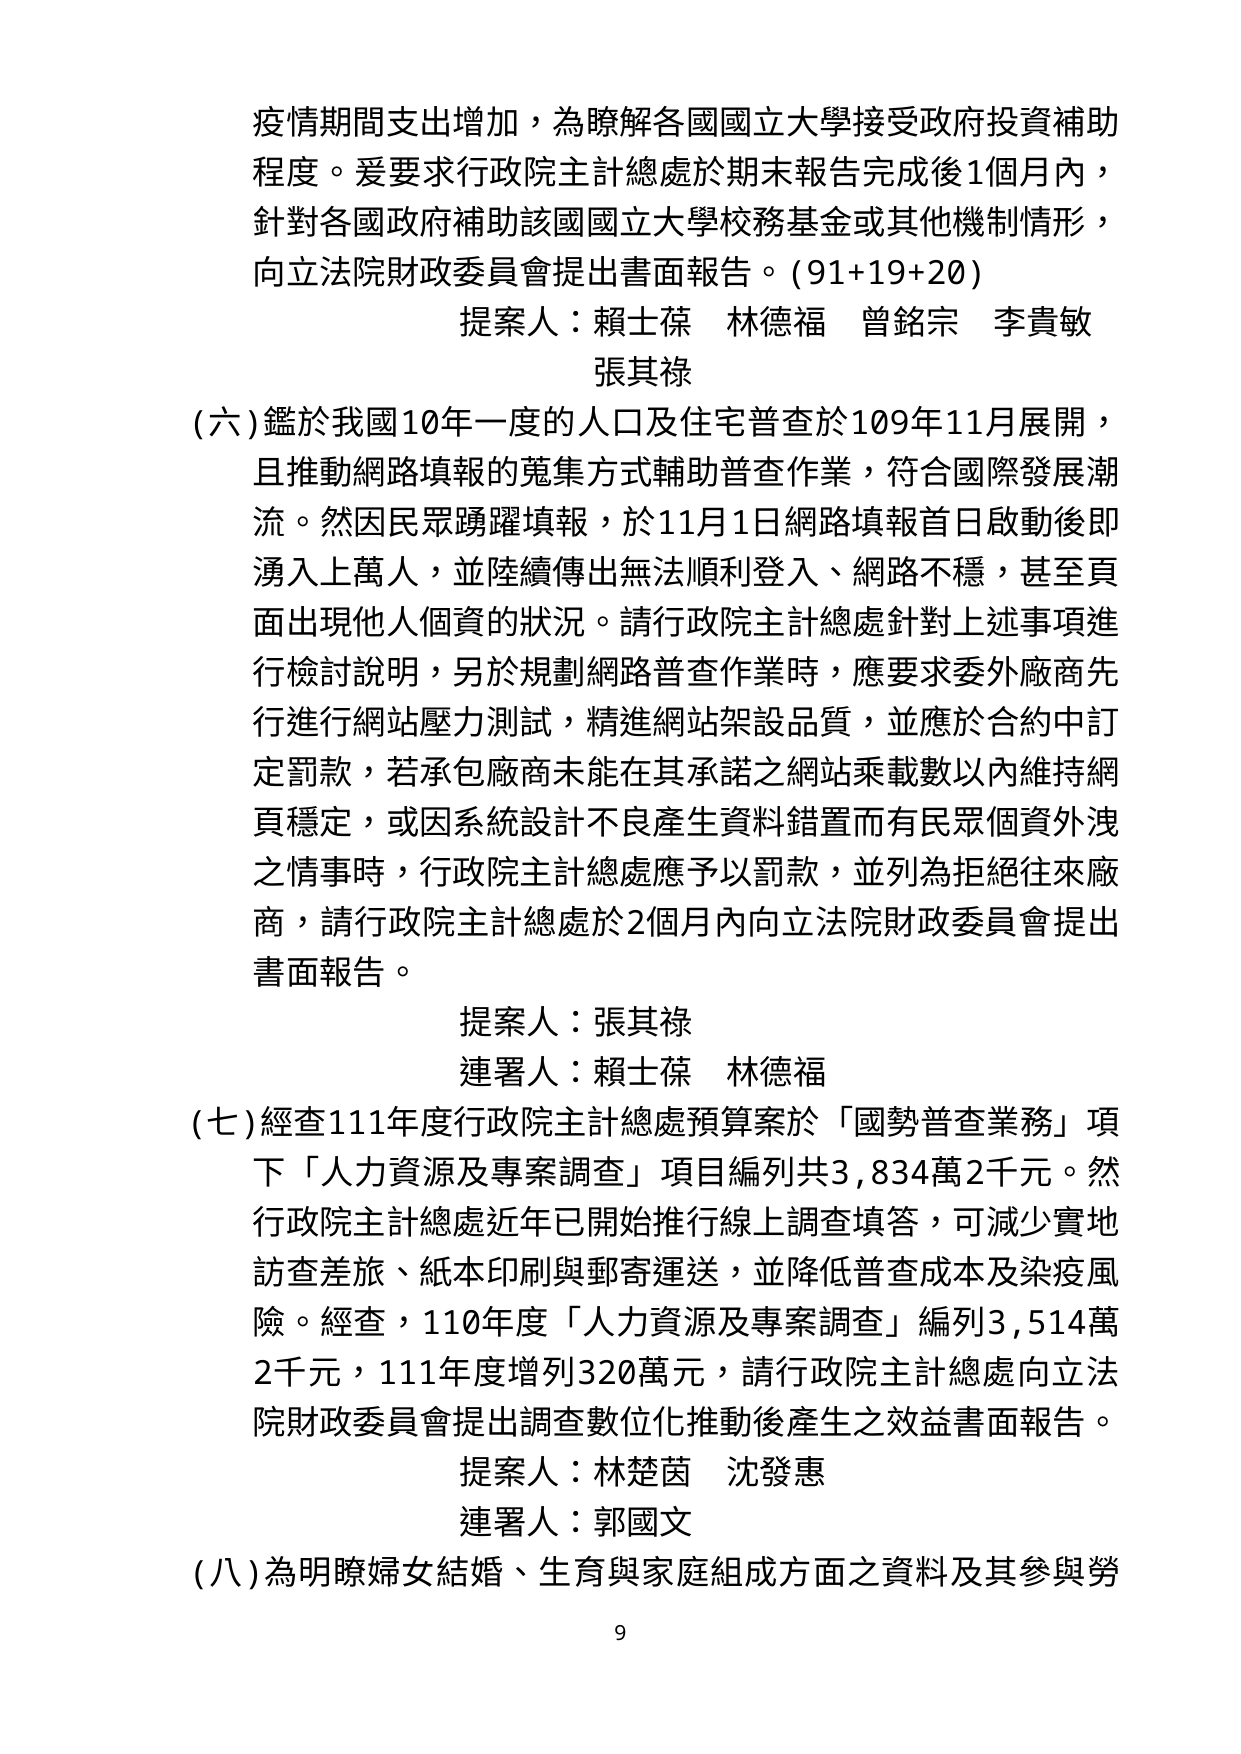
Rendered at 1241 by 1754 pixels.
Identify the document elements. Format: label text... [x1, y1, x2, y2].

text 連署人：賴士葆 林德福 [253, 1044, 1120, 1094]
text 提案人：張其祿 [253, 994, 1120, 1044]
text 疫情期間支出增加，為瞭解各國國立大學接受政府投資補助程度。爰要求行政院主計總處於期末報告完成後1個月內，針對各國政府補助該國國立大學校務基金或其他機制情形，向立法院財政委員會提出書面報告。(91+19+20) [120, 94, 1120, 294]
text 提案人：林楚茵 沈發惠 [253, 1444, 1120, 1494]
text 提案人：賴士葆 林德福 曾銘宗 李貴敏 [253, 294, 1120, 344]
text (八)為明瞭婦女結婚、生育與家庭組成方面之資料及其參與勞 [120, 1544, 1120, 1594]
text (六)鑑於我國10年一度的人口及住宅普查於109年11月展開，且推動網路填報的蒐集方式輔助普查作業，符合國際發展潮流。然因民眾踴躍填報，於11月1日網路填報首日啟動後即湧入上萬人，並陸續傳出無法順利登入、網路不穩，甚至頁面出現他人個資的狀況。請行政院主計總處針對上述事項進行檢討說明，另於規劃網路普查作業時，應要求委外廠商先行進行網站壓力測試，精進網站架設品質，並應於合約中訂定罰款，若承包廠商未能在其承諾之網站乘載數以內維持網頁穩定，或因系統設計不良產生資料錯置而有民眾個資外洩之情事時，行政院主計總處應予以罰款，並列為拒絕往來廠商，請行政院主計總處於2個月內向立法院財政委員會提出書面報告。 [120, 394, 1120, 994]
text (七)經查111年度行政院主計總處預算案於「國勢普查業務」項下「人力資源及專案調查」項目編列共3,834萬2千元。然行政院主計總處近年已開始推行線上調查填答，可減少實地訪查差旅、紙本印刷與郵寄運送，並降低普查成本及染疫風險。經查，110年度「人力資源及專案調查」編列3,514萬2千元，111年度增列320萬元，請行政院主計總處向立法院財政委員會提出調查數位化推動後產生之效益書面報告。 [120, 1094, 1120, 1444]
text 張其祿 [253, 344, 1120, 394]
text 連署人：郭國文 [253, 1494, 1120, 1544]
